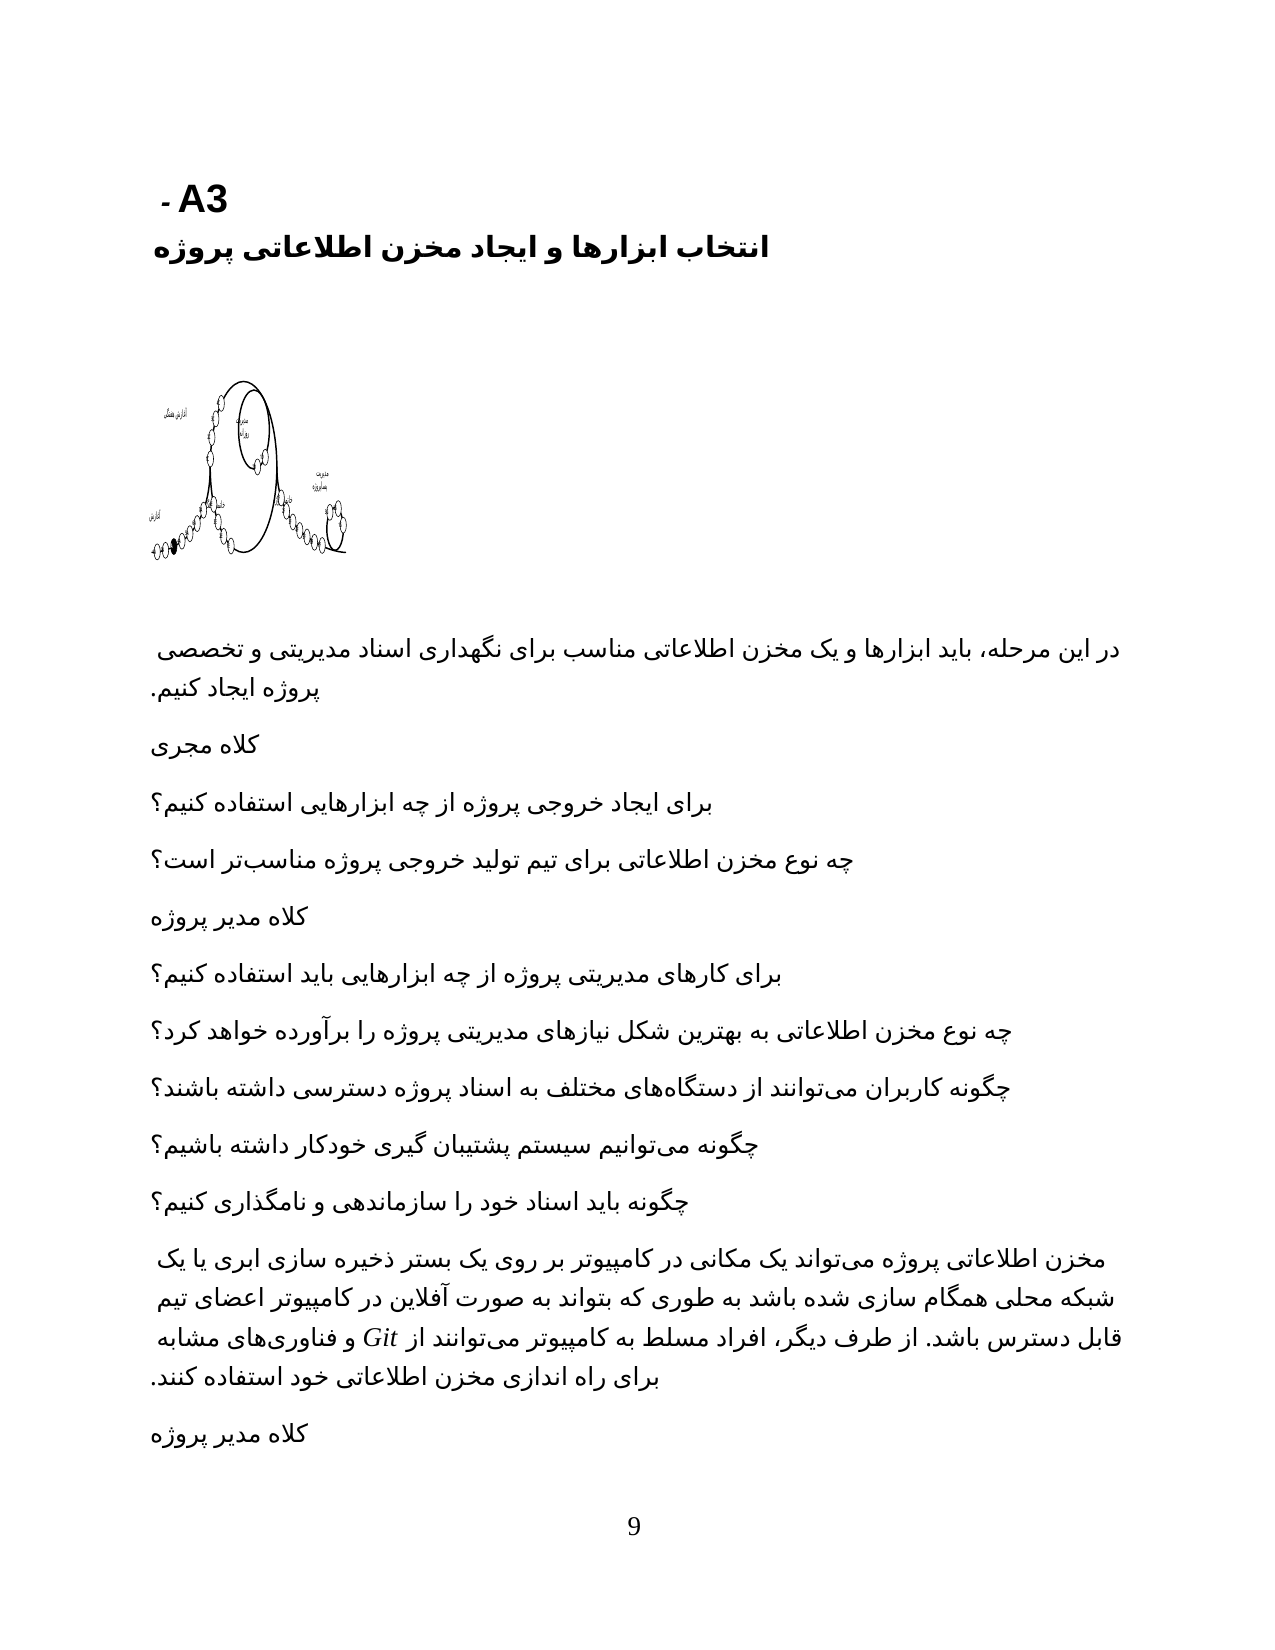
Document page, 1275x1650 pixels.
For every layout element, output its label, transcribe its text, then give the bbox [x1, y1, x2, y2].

text برای ایجاد خروجی پروژه از چه ابزارهایی استفاده کنیم؟ [150, 784, 1125, 818]
subtitle A3 - انتخاب ابزارها و ایجاد مخزن اطلاعاتی پروژه [150, 175, 1125, 266]
text کلاه مدیر پروژه [150, 898, 1125, 932]
text چگونه می‌توانیم سیستم پشتیبان گیری خودکار داشته باشیم؟ [150, 1127, 1125, 1161]
text چه نوع مخزن اطلاعاتی به بهترین شکل نیازهای مدیریتی پروژه را برآورده خواهد کرد؟ [150, 1012, 1125, 1047]
text مخزن اطلاعاتی پروژه می‌تواند یک مکانی در کامپیوتر بر روی یک بستر ذخیره سازی ابری یا یک شبکه محلی همگام سازی شده باشد به طوری که بتواند به صورت آفلاین در کامپیوتر اعضای تیم قابل دسترس باشد. از طرف دیگر، افراد مسلط به کامپیوتر می‌توانند از Git و فناوری‌های مشابه برای راه اندازی مخزن اطلاعاتی خود استفاده کنند. [150, 1241, 1125, 1392]
text برای کارهای مدیریتی پروژه از چه ابزارهایی باید استفاده کنیم؟ [150, 955, 1125, 989]
text کلاه مجری [150, 727, 1125, 761]
text در این مرحله، باید ابزارها و یک مخزن اطلاعاتی مناسب برای نگهداری اسناد مدیریتی و تخصصی پروژه ایجاد کنیم. [150, 631, 1125, 704]
text کلاه مدیر پروژه [150, 1415, 1125, 1449]
text چه نوع مخزن اطلاعاتی برای تیم تولید خروجی پروژه مناسب‌تر است؟ [150, 841, 1125, 875]
text چگونه باید اسناد خود را سازماندهی و نامگذاری کنیم؟ [150, 1184, 1125, 1218]
text چگونه کاربران می‌توانند از دستگاه‌های مختلف به اسناد پروژه دسترسی داشته باشند؟ [150, 1069, 1125, 1104]
